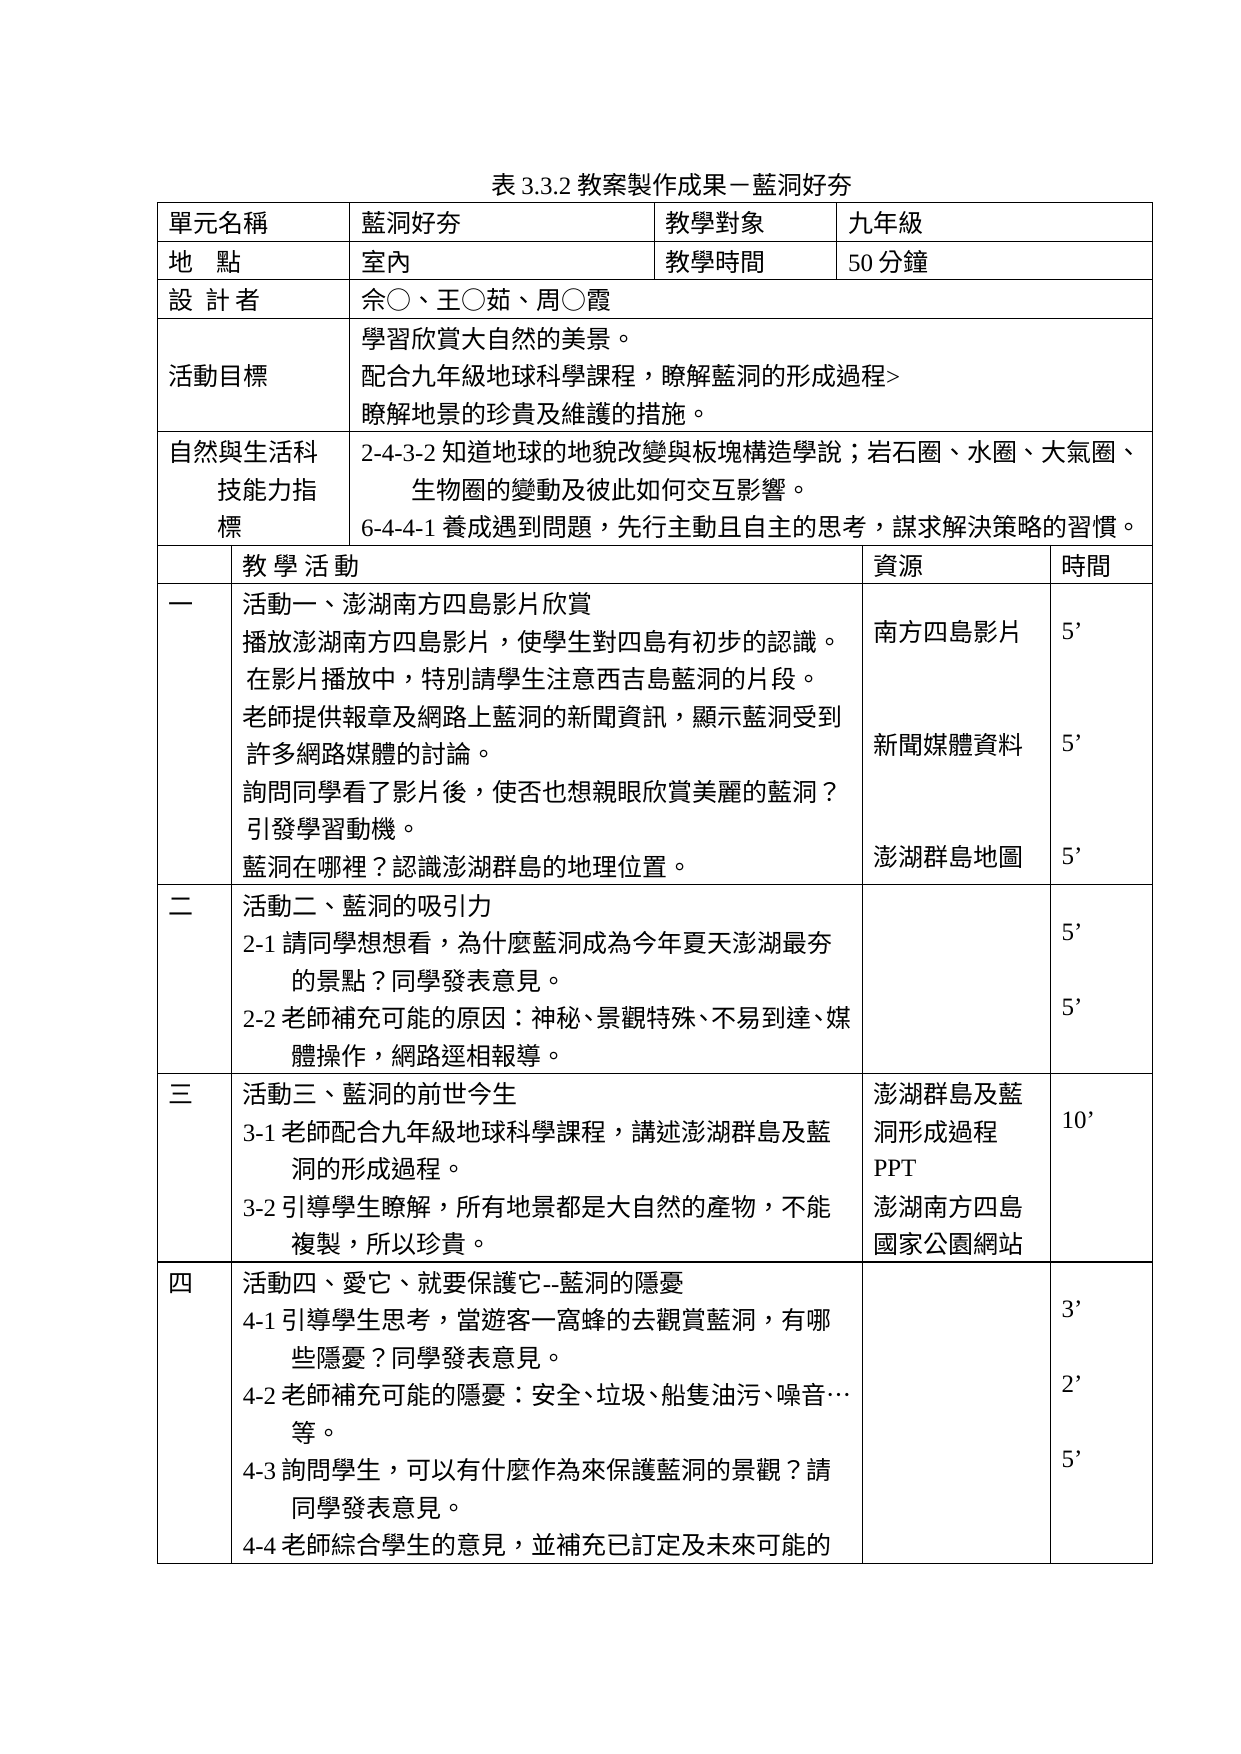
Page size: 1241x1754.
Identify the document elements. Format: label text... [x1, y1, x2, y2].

table_cell 自然與生活科技能力指標 [158, 432, 349, 545]
table_cell 教學時間 [655, 242, 836, 279]
table_cell 四 [158, 1263, 231, 1562]
table_cell 資源 [863, 546, 1050, 583]
table_header 教學對象 [655, 203, 836, 241]
table_cell 活動三、藍洞的前世今生 3-1老師配合九年級地球科學課程，講述澎湖群島及藍洞的形成過程。 3-2引導學生瞭解，所有地景都是大自然的產物，不能複製，所以珍貴。 [232, 1074, 862, 1261]
table_cell 教 學 活 動 [232, 546, 862, 583]
table_cell 10’ [1051, 1074, 1152, 1261]
table_cell 佘○、王○茹、周○霞 [350, 280, 1152, 318]
table_cell 澎湖群島及藍洞形成過程PPT 澎湖南方四島國家公園網站 [863, 1074, 1050, 1261]
table_cell 學習欣賞大自然的美景。 配合九年級地球科學課程，瞭解藍洞的形成過程> 瞭解地景的珍貴及維護的措施。 [350, 319, 1152, 431]
table_cell 時間 [1051, 546, 1152, 583]
table_cell 活動二、藍洞的吸引力 2-1 請同學想想看，為什麼藍洞成為今年夏天澎湖最夯的景點？同學發表意見。 2-2老師補充可能的原因：神秘、景觀特殊、不易到達、媒體操作，網路逕相報導。 [232, 885, 862, 1073]
table_cell 5’ 5’ [1051, 885, 1152, 1073]
table_cell 50分鐘 [837, 242, 1152, 279]
table_cell 一 [158, 584, 231, 884]
table_cell 室內 [350, 242, 654, 279]
table_cell 5’ 5’ 5’ [1051, 584, 1152, 884]
table_cell 三 [158, 1074, 231, 1261]
table_cell [863, 885, 1050, 1073]
table_cell 地 點 [158, 242, 349, 279]
table_cell 活動一、澎湖南方四島影片欣賞 播放澎湖南方四島影片，使學生對四島有初步的認識。在影片播放中，特別請學生注意西吉島藍洞的片段。 老師提供報章及網路上藍洞的新聞資訊，顯示藍洞受到許多網路媒體的討論。 詢問同學看了影片後，使否也想親眼欣賞美麗的藍洞？引發學習動機。 藍洞在哪裡？認識澎湖群島的地理位置。 [232, 584, 862, 884]
table_header 九年級 [837, 203, 1152, 241]
table_cell 二 [158, 885, 231, 1073]
table_cell 2-4-3-2 知道地球的地貌改變與板塊構造學說；岩石圈、水圈、大氣圈、 生物圈的變動及彼此如何交互影響。 6-4-4-1 養成遇到問題，先行主動且自主的思考，謀求解決策略的習慣。 [350, 432, 1152, 545]
table_cell [863, 1263, 1050, 1562]
text 表3.3.2 教案製作成果－藍洞好夯 [236, 164, 1053, 202]
table_cell 設 計 者 [158, 280, 349, 318]
table_cell 南方四島影片 新聞媒體資料 澎湖群島地圖 [863, 584, 1050, 884]
table_cell 活動四、愛它、就要保護它--藍洞的隱憂 4-1引導學生思考，當遊客一窩蜂的去觀賞藍洞，有哪些隱憂？同學發表意見。 4-2老師補充可能的隱憂：安全、垃圾、船隻油污、噪音…等。 4-3詢問學生，可以有什麼作為來保護藍洞的景觀？請同學發表意見。 4-4老師綜合學生的意見，並補充已訂定及未來可能的 [232, 1263, 862, 1562]
table_header 單元名稱 [158, 203, 349, 241]
table_header 藍洞好夯 [350, 203, 654, 241]
table_cell 3’ 2’ 5’ [1051, 1263, 1152, 1562]
table_cell [158, 546, 231, 583]
table_cell 活動目標 [158, 319, 349, 431]
